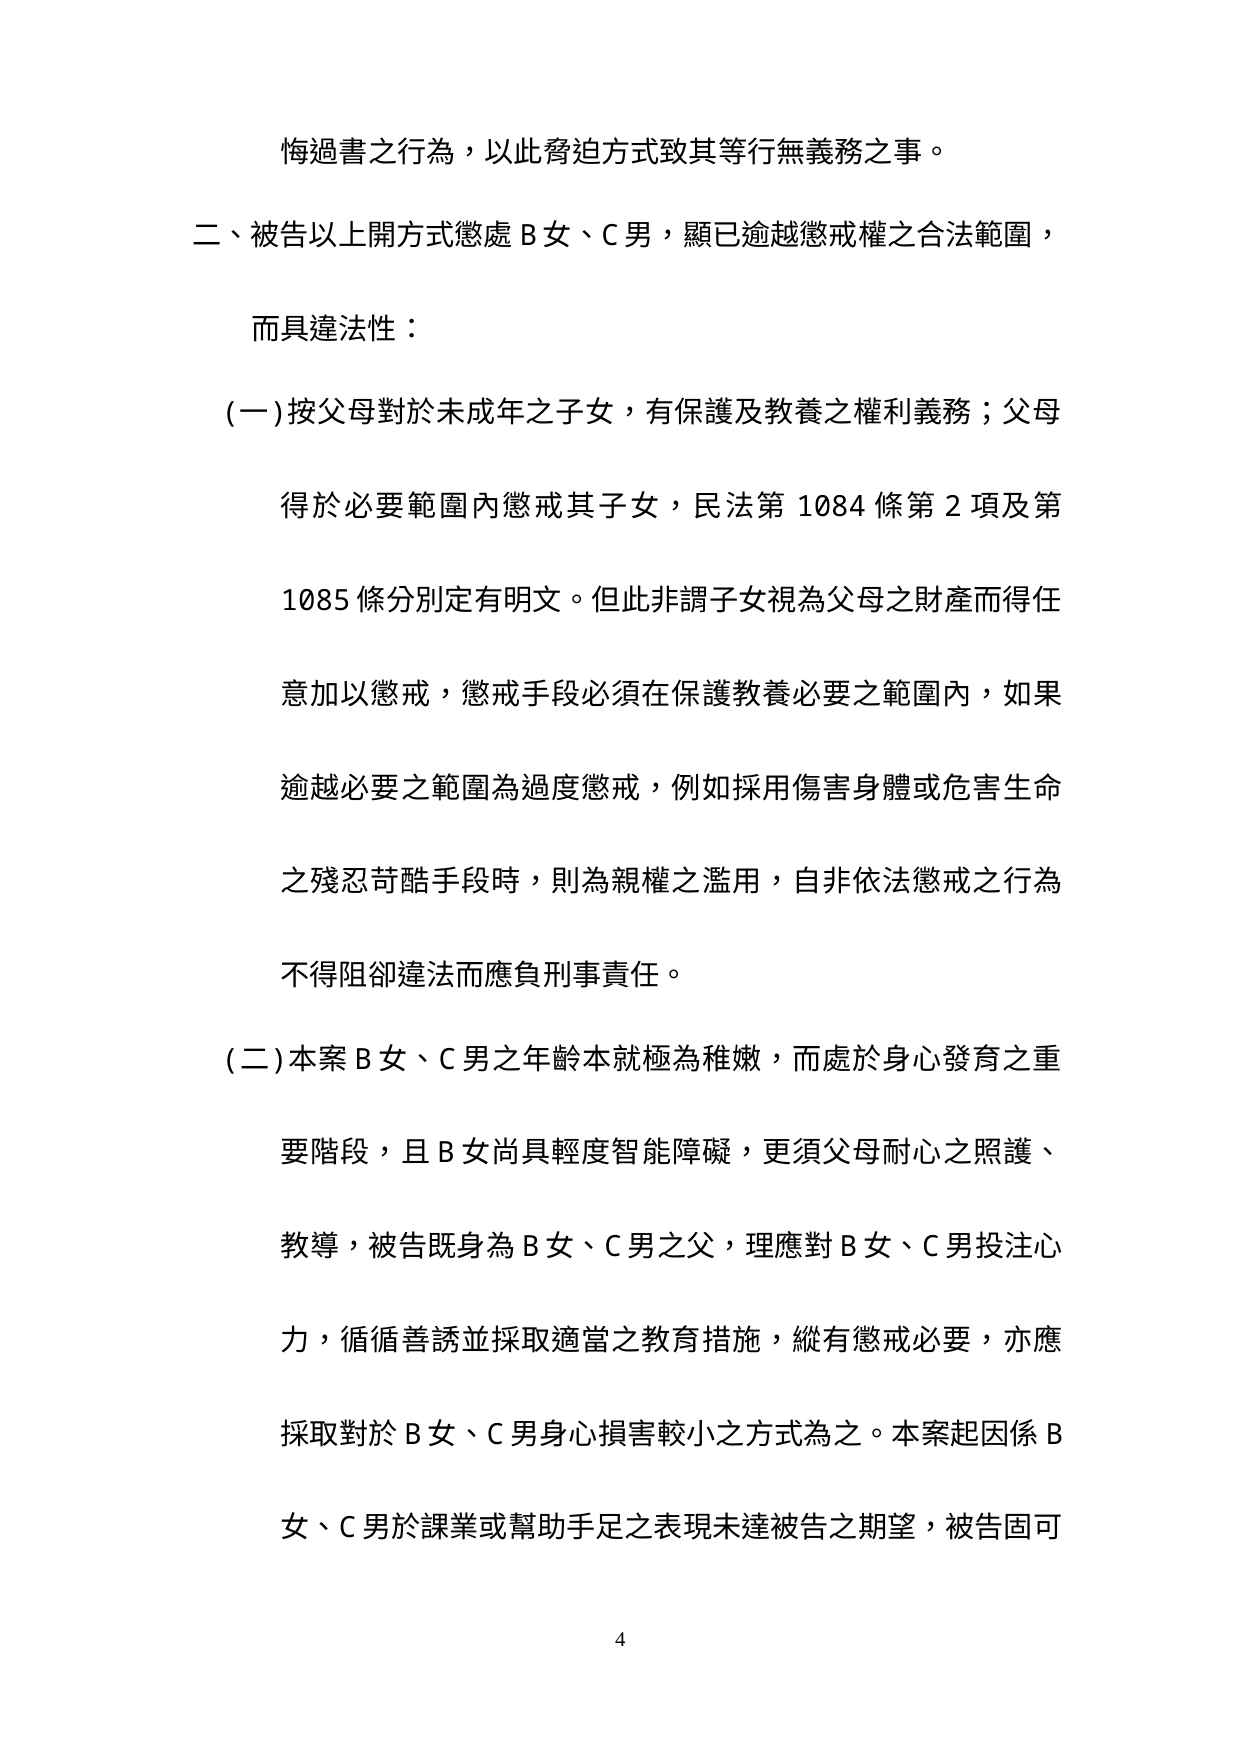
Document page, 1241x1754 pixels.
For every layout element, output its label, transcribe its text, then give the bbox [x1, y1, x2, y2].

text 二、被告以上開方式懲處B女、C男，顯已逾越懲戒權之合法範圍，而具違法性： [192, 191, 1063, 347]
text (二)本案B女、C男之年齡本就極為稚嫩，而處於身心發育之重要階段，且B女尚具輕度智能障礙，更須父母耐心之照護、教導，被告既身為B女、C男之父，理應對B女、C男投注心力，循循善誘並採取適當之教育措施，縱有懲戒必要，亦應採取對於B女、C男身心損害較小之方式為之。本案起因係B女、C男於課業或幫助手足之表現未達被告之期望，被告固可 [221, 1015, 1063, 1546]
text (一)按父母對於未成年之子女，有保護及教養之權利義務；父母得於必要範圍內懲戒其子女，民法第1084條第2項及第1085條分別定有明文。但此非謂子女視為父母之財產而得任意加以懲戒，懲戒手段必須在保護教養必要之範圍內，如果逾越必要之範圍為過度懲戒，例如採用傷害身體或危害生命之殘忍苛酷手段時，則為親權之濫用，自非依法懲戒之行為，不得阻卻違法而應負刑事責任。 [221, 369, 1063, 994]
text 悔過書之行為，以此脅迫方式致其等行無義務之事。 [221, 108, 1063, 170]
